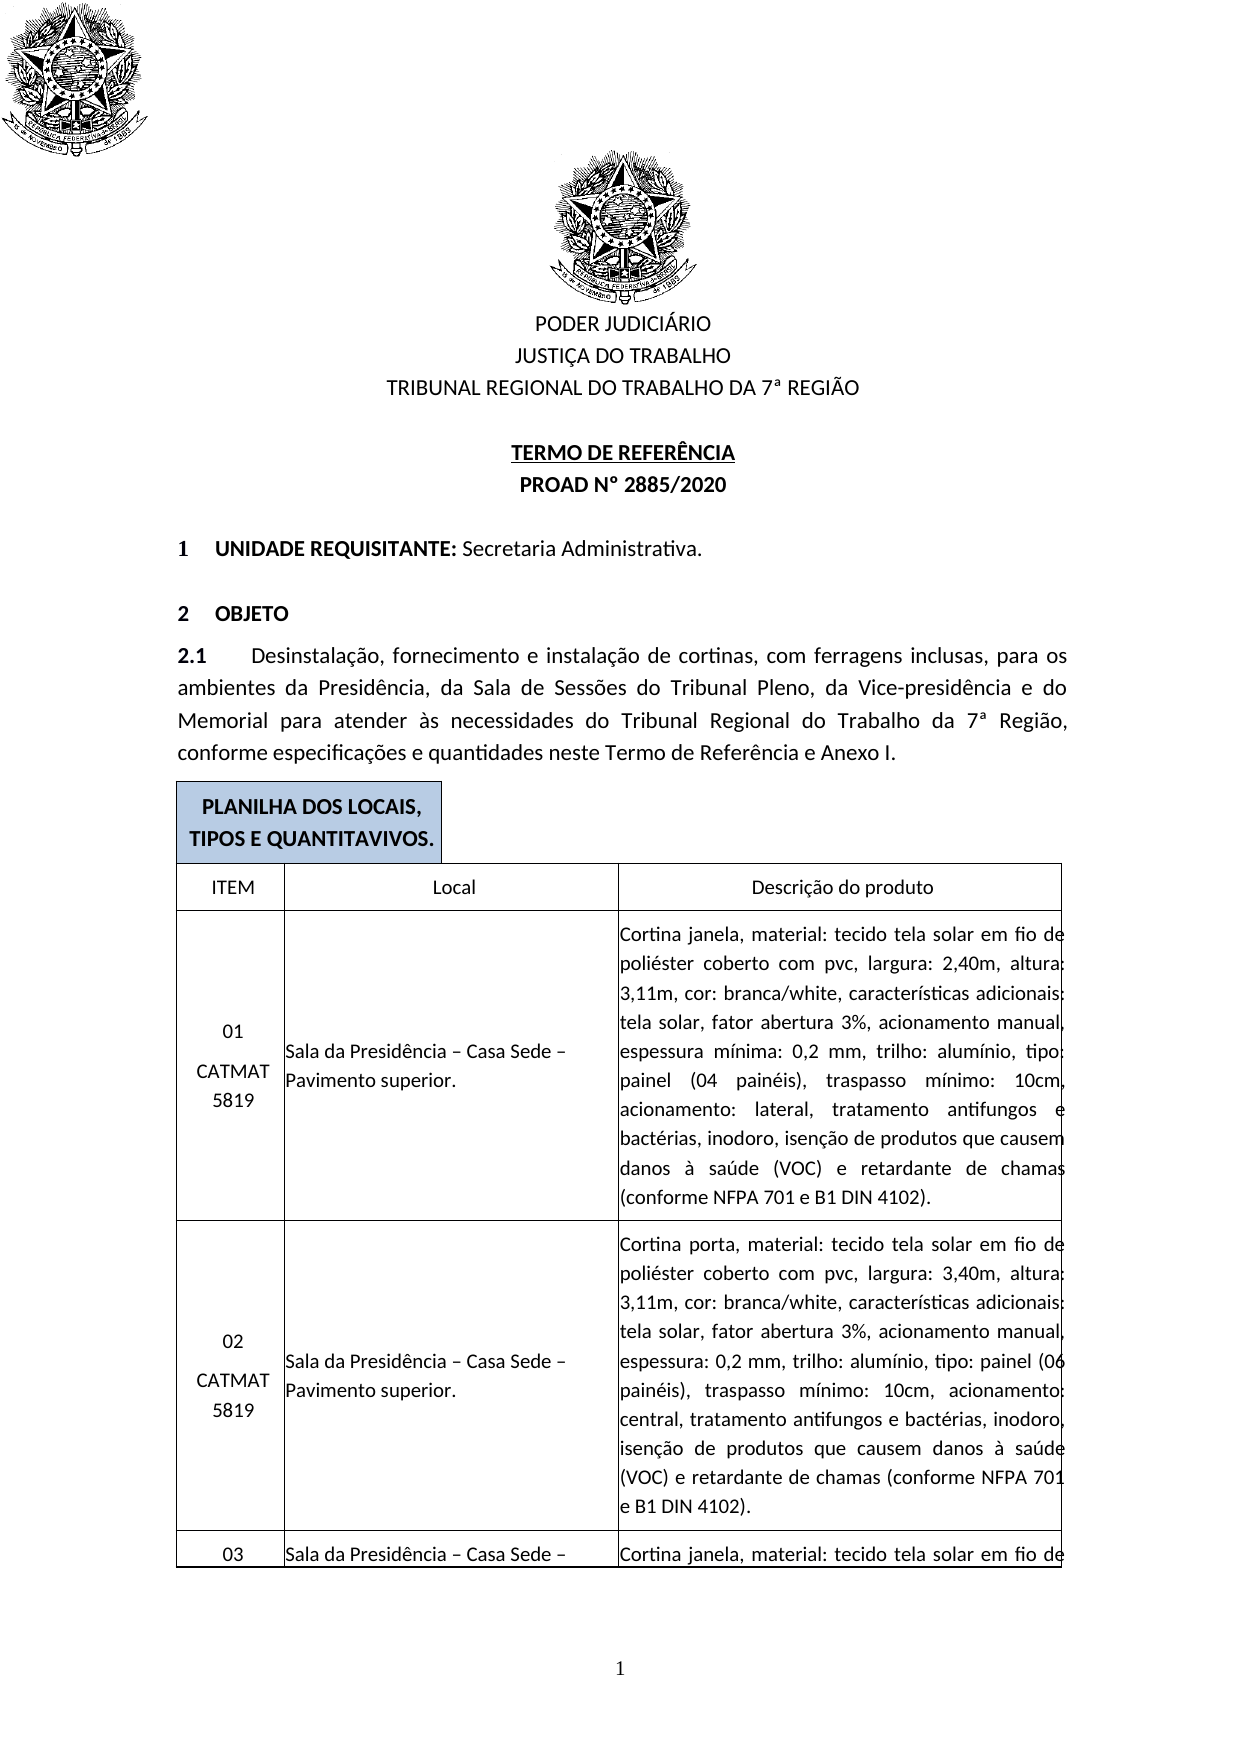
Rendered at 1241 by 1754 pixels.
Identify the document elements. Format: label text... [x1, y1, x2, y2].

subtitle TERMO DE REFERÊNCIA [177, 438, 1069, 466]
table_cell Sala da Presidência – Casa Sede – Pavimento superior. [285, 1221, 618, 1529]
table_cell Sala da Presidência – Casa Sede – [285, 1531, 618, 1566]
table_cell 02 CATMAT 5819 [177, 1221, 284, 1529]
table_cell 03 [177, 1531, 284, 1566]
table_cell 01 CATMAT 5819 [177, 911, 284, 1220]
list Desinstalação, fornecimento e instalação de cortinas, com ferragens inclusas, para os ambientes da Presidência, da Sala de Sessões do Tribunal Pleno, da Vice-presidência e do Memorial para atender às necessidades do Tribunal Regional do Trabalho da 7ª Região, conforme especificações e quantidades neste Termo de Referência e Anexo I. [177, 641, 1069, 766]
table_header PLANILHA DOS LOCAIS, TIPOS E QUANTITAVIVOS. [177, 782, 441, 863]
picture [0, 0, 150, 158]
table_cell Cortina janela, material: tecido tela solar em fio de poliéster coberto com pvc, largura: 2,40m, altura: 3,11m, cor: branca/white, características adicionais: tela solar, fator abertura 3%, acionamento manual, espessura mínima: 0,2 mm, trilho: alumínio, tipo: painel (04 painéis), traspasso mínimo: 10cm, acionamento: lateral, tratamento antifungos e bactérias, inodoro, isenção de produtos que causem danos à saúde (VOC) e retardante de chamas (conforme NFPA 701 e B1 DIN 4102). [619, 911, 1061, 1220]
table_cell Descrição do produto [619, 864, 1061, 910]
text PROAD Nº 2885/2020 [177, 470, 1069, 498]
table_cell Cortina janela, material: tecido tela solar em fio de poliéster coberto com pvc, largura: 2,45m, altura: 3,11m, cor: branca/white, características adicionais: tela solar, fator abertura 3%, acionamento manual, espessura: 0,2 mm, trilho: alumínio, tipo: painel (04 painéis), traspasso mínimo: 10cm, acionamento: lateral, tratamento antifungos e bactérias, inodoro, isenção de produtos que causem danos à saúde (VOC) e retardante de chamas (conforme NFPA 701 e B1 DIN 4102). [619, 1531, 1061, 1566]
picture [548, 147, 699, 306]
list UNIDADE REQUISITANTE: Secretaria Administrativa. [177, 534, 1063, 562]
table_cell Local [285, 864, 618, 910]
table_cell Cortina porta, material: tecido tela solar em fio de poliéster coberto com pvc, largura: 3,40m, altura: 3,11m, cor: branca/white, características adicionais: tela solar, fator abertura 3%, acionamento manual, espessura: 0,2 mm, trilho: alumínio, tipo: painel (06 painéis), traspasso mínimo: 10cm, acionamento: central, tratamento antifungos e bactérias, inodoro, isenção de produtos que causem danos à saúde (VOC) e retardante de chamas (conforme NFPA 701 e B1 DIN 4102). [619, 1221, 1061, 1529]
list OBJETO [177, 599, 1063, 627]
table_cell ITEM [177, 864, 284, 910]
text TRIBUNAL REGIONAL DO TRABALHO DA 7ª REGIÃO [177, 373, 1069, 401]
table_cell Sala da Presidência – Casa Sede – Pavimento superior. [285, 911, 618, 1220]
text PODER JUDICIÁRIO [177, 309, 1069, 337]
text JUSTIÇA DO TRABALHO [177, 341, 1069, 369]
